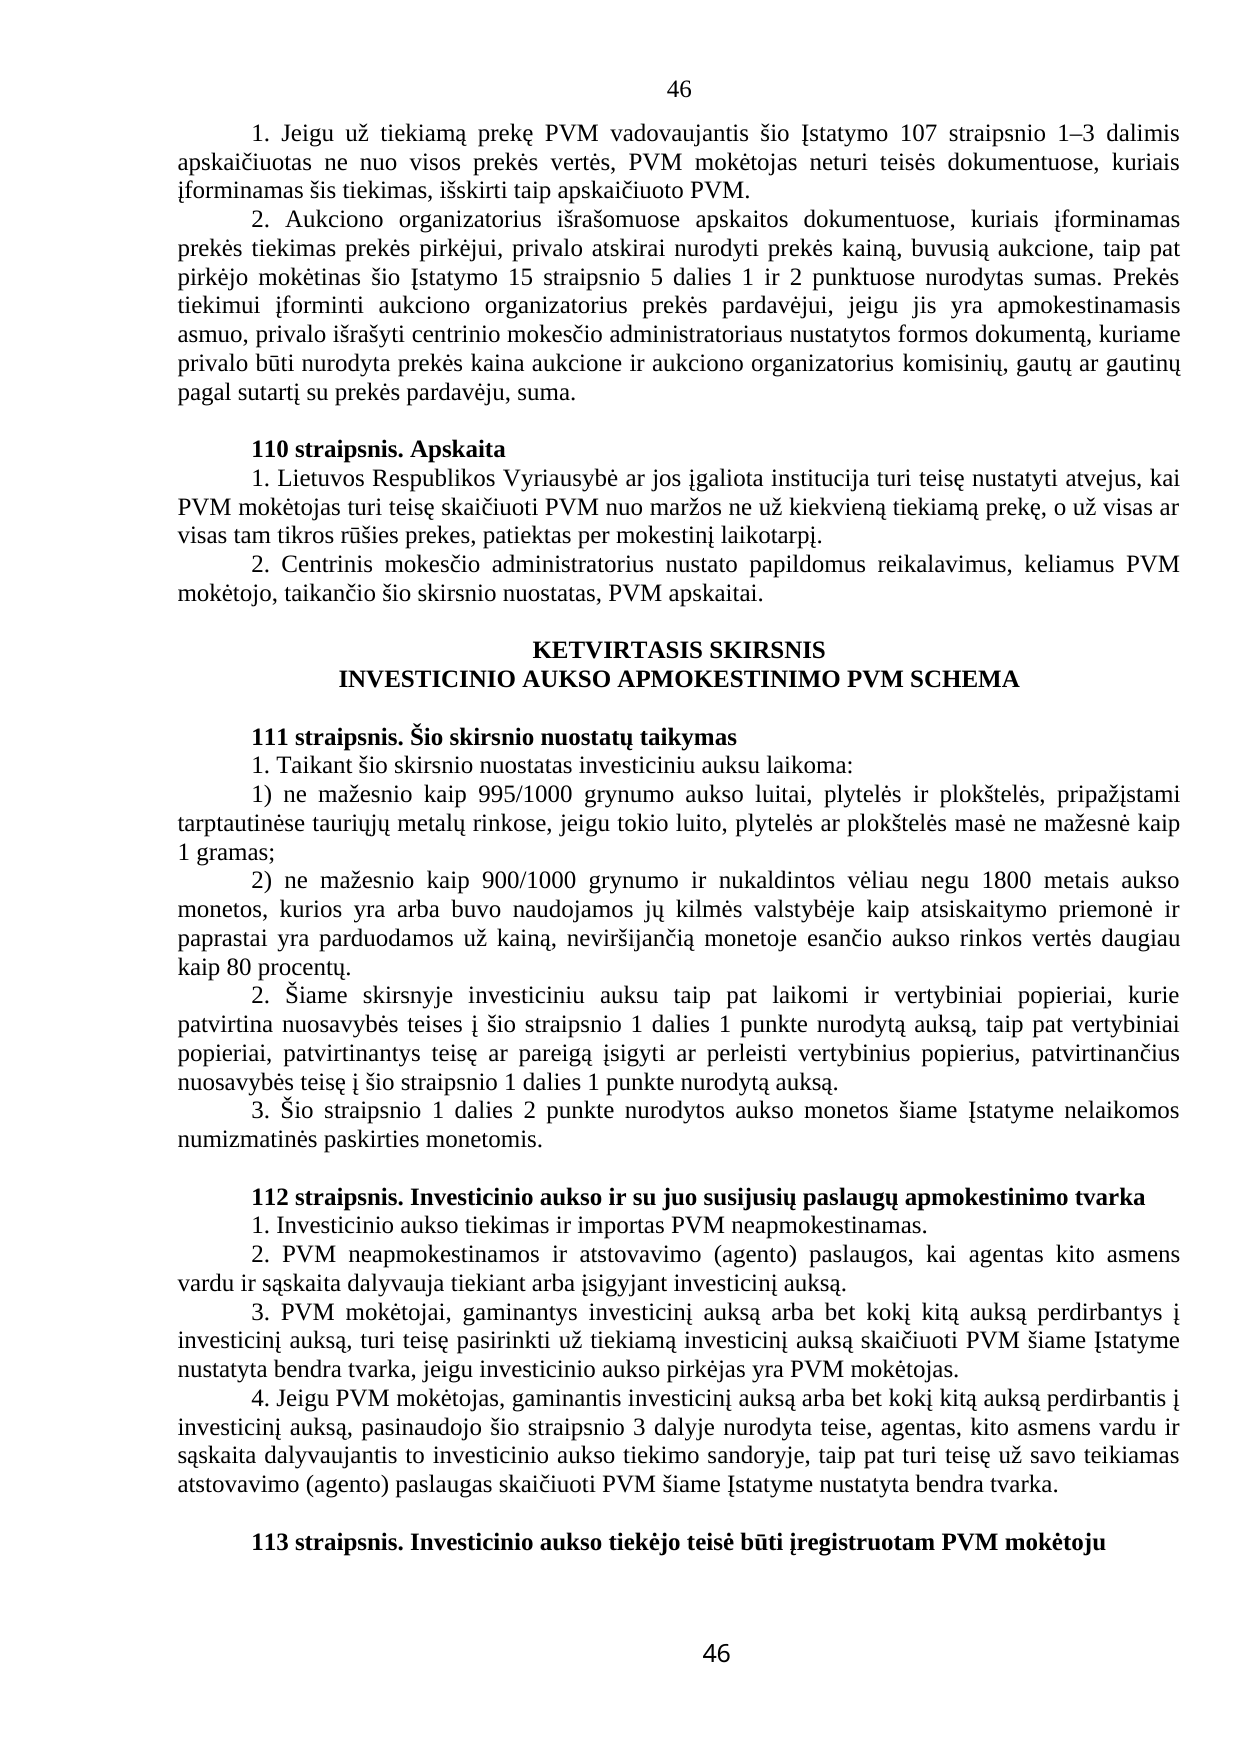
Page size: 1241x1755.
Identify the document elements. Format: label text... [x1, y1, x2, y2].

text 3. Šio straipsnio 1 dalies 2 punkte nurodytos aukso monetos šiame Įstatyme nelaikomos numizmatinės paskirties monetomis. [177, 1096, 1181, 1153]
text 1. Jeigu už tiekiamą prekę PVM vadovaujantis šio Įstatymo 107 straipsnio 1–3 dalimis apskaičiuotas ne nuo visos prekės vertės, PVM mokėtojas neturi teisės dokumentuose, kuriais įforminamas šis tiekimas, išskirti taip apskaičiuoto PVM. [177, 118, 1181, 204]
text 4. Jeigu PVM mokėtojas, gaminantis investicinį auksą arba bet kokį kitą auksą perdirbantis į investicinį auksą, pasinaudojo šio straipsnio 3 dalyje nurodyta teise, agentas, kito asmens vardu ir sąskaita dalyvaujantis to investicinio aukso tiekimo sandoryje, taip pat turi teisę už savo teikiamas atstovavimo (agento) paslaugas skaičiuoti PVM šiame Įstatyme nustatyta bendra tvarka. [177, 1383, 1181, 1498]
text 2. Aukciono organizatorius išrašomuose apskaitos dokumentuose, kuriais įforminamas prekės tiekimas prekės pirkėjui, privalo atskirai nurodyti prekės kainą, buvusią aukcione, taip pat pirkėjo mokėtinas šio Įstatymo 15 straipsnio 5 dalies 1 ir 2 punktuose nurodytas sumas. Prekės tiekimui įforminti aukciono organizatorius prekės pardavėjui, jeigu jis yra apmokestinamasis asmuo, privalo išrašyti centrinio mokesčio administratoriaus nustatytos formos dokumentą, kuriame privalo būti nurodyta prekės kaina aukcione ir aukciono organizatorius komisinių, gautų ar gautinų pagal sutartį su prekės pardavėju, suma. [177, 204, 1181, 406]
text INVESTICINIO AUKSO APMOKESTINIMO PVM SCHEMA [177, 664, 1181, 693]
text 2) ne mažesnio kaip 900/1000 grynumo ir nukaldintos vėliau negu 1800 metais aukso monetos, kurios yra arba buvo naudojamos jų kilmės valstybėje kaip atsiskaitymo priemonė ir paprastai yra parduodamos už kainą, neviršijančią monetoje esančio aukso rinkos vertės daugiau kaip 80 procentų. [177, 866, 1181, 981]
text 2. Šiame skirsnyje investiciniu auksu taip pat laikomi ir vertybiniai popieriai, kurie patvirtina nuosavybės teises į šio straipsnio 1 dalies 1 punkte nurodytą auksą, taip pat vertybiniai popieriai, patvirtinantys teisę ar pareigą įsigyti ar perleisti vertybinius popierius, patvirtinančius nuosavybės teisę į šio straipsnio 1 dalies 1 punkte nurodytą auksą. [177, 981, 1181, 1096]
text 113 straipsnis. Investicinio aukso tiekėjo teisė būti įregistruotam PVM mokėtoju [251, 1527, 1181, 1556]
text 1. Lietuvos Respublikos Vyriausybė ar jos įgaliota institucija turi teisę nustatyti atvejus, kai PVM mokėtojas turi teisę skaičiuoti PVM nuo maržos ne už kiekvieną tiekiamą prekę, o už visas ar visas tam tikros rūšies prekes, patiektas per mokestinį laikotarpį. [177, 463, 1181, 549]
text 1. Investicinio aukso tiekimas ir importas PVM neapmokestinamas. [177, 1211, 1181, 1239]
text KETVIRTASIS SKIRSNIS [177, 636, 1181, 664]
text 2. Centrinis mokesčio administratorius nustato papildomus reikalavimus, keliamus PVM mokėtojo, taikančio šio skirsnio nuostatas, PVM apskaitai. [177, 549, 1181, 607]
text 112 straipsnis. Investicinio aukso ir su juo susijusių paslaugų apmokestinimo tvarka [251, 1182, 1181, 1211]
text 1. Taikant šio skirsnio nuostatas investiciniu auksu laikoma: [177, 751, 1181, 779]
text 1) ne mažesnio kaip 995/1000 grynumo aukso luitai, plytelės ir plokštelės, pripažįstami tarptautinėse tauriųjų metalų rinkose, jeigu tokio luito, plytelės ar plokštelės masė ne mažesnė kaip 1 gramas; [177, 779, 1181, 866]
text 110 straipsnis. Apskaita [177, 434, 1181, 463]
text 2. PVM neapmokestinamos ir atstovavimo (agento) paslaugos, kai agentas kito asmens vardu ir sąskaita dalyvauja tiekiant arba įsigyjant investicinį auksą. [177, 1239, 1181, 1297]
text 111 straipsnis. Šio skirsnio nuostatų taikymas [177, 722, 1181, 751]
text 3. PVM mokėtojai, gaminantys investicinį auksą arba bet kokį kitą auksą perdirbantys į investicinį auksą, turi teisę pasirinkti už tiekiamą investicinį auksą skaičiuoti PVM šiame Įstatyme nustatyta bendra tvarka, jeigu investicinio aukso pirkėjas yra PVM mokėtojas. [177, 1297, 1181, 1383]
